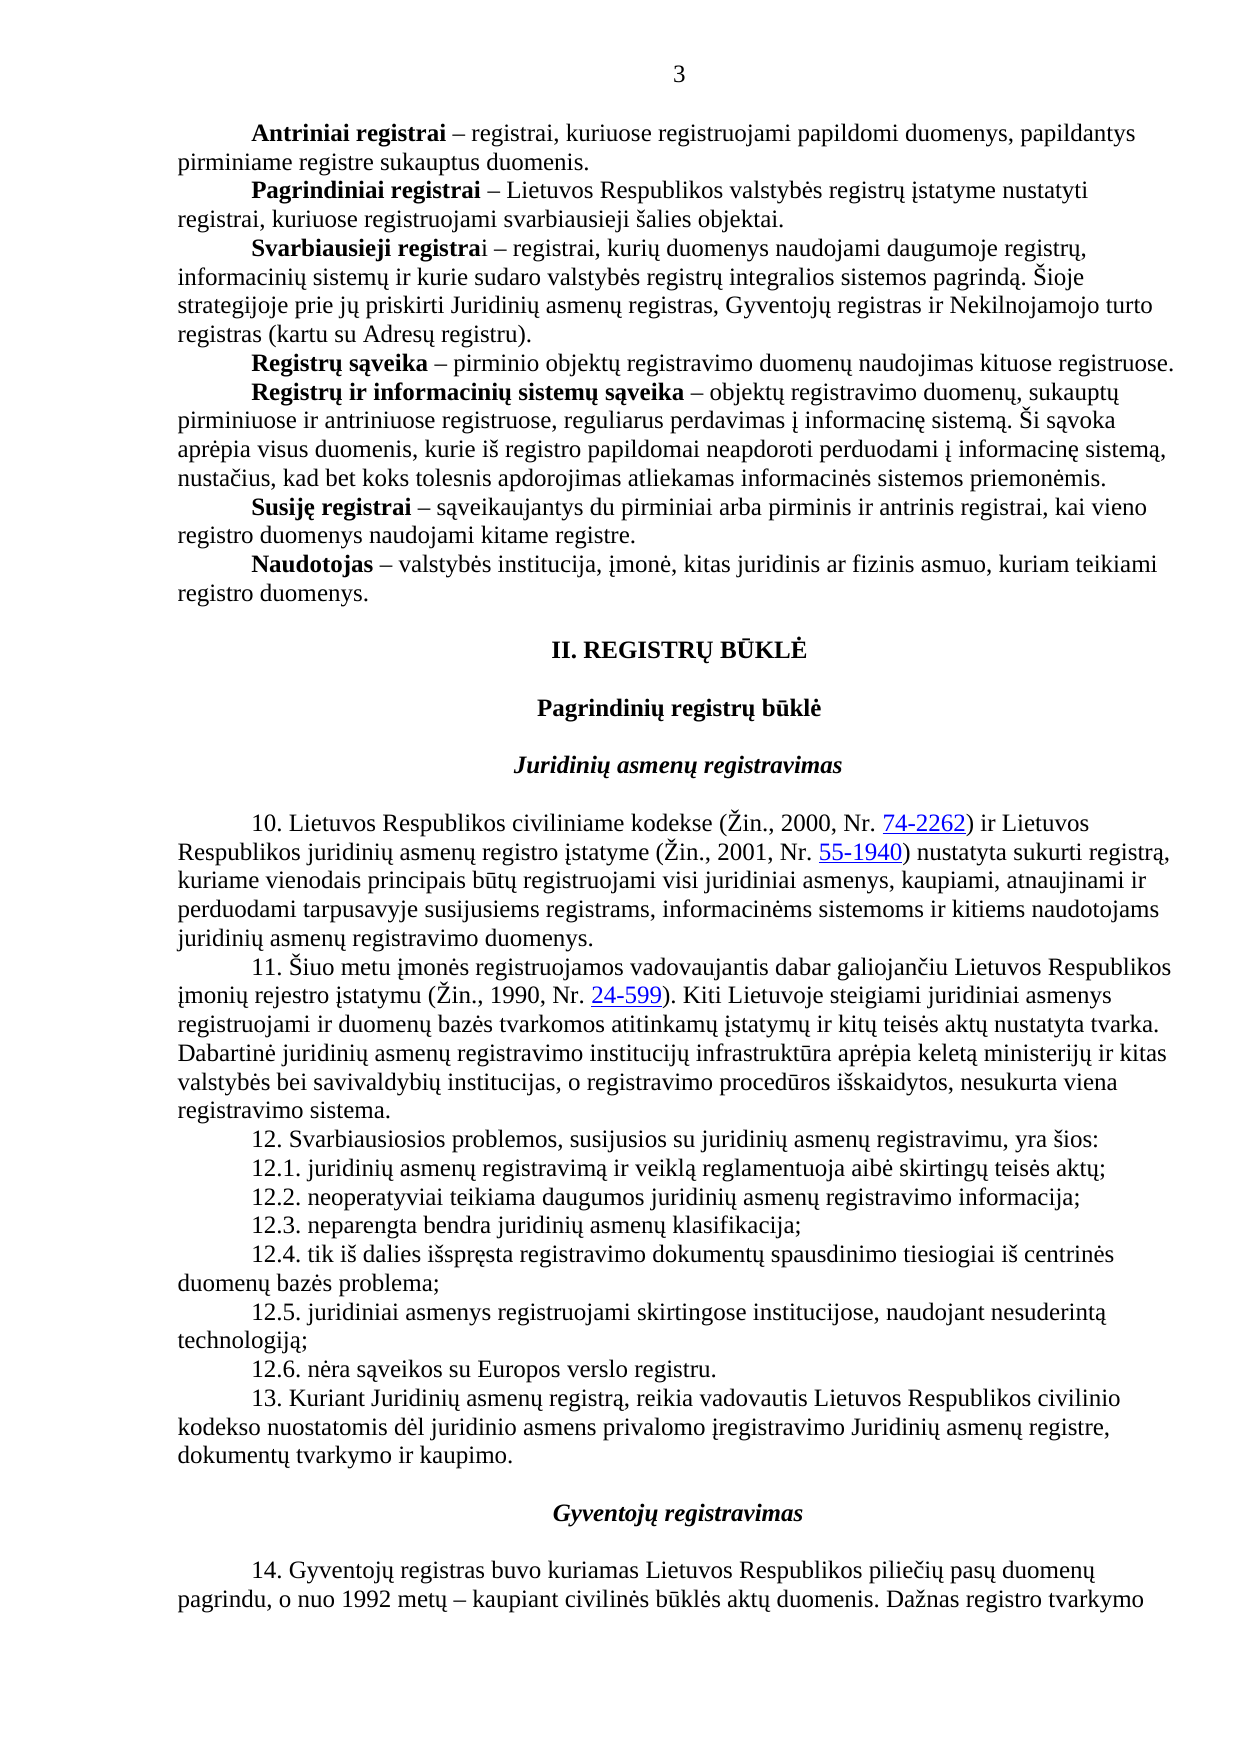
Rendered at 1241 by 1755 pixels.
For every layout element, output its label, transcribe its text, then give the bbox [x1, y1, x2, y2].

text Juridinių asmenų registravimas [177, 751, 1181, 779]
text 12. Svarbiausiosios problemos, susijusios su juridinių asmenų registravimu, yra šios: [177, 1124, 1181, 1153]
text 11. Šiuo metu įmonės registruojamos vadovaujantis dabar galiojančiu Lietuvos Respublikos įmonių rejestro įstatymu (Žin., 1990, Nr. 24-599). Kiti Lietuvoje steigiami juridiniai asmenys registruojami ir duomenų bazės tvarkomos atitinkamų įstatymų ir kitų teisės aktų nustatyta tvarka. Dabartinė juridinių asmenų registravimo institucijų infrastruktūra aprėpia keletą ministerijų ir kitas valstybės bei savivaldybių institucijas, o registravimo procedūros išskaidytos, nesukurta viena registravimo sistema. [177, 952, 1181, 1124]
text Registrų sąveika – pirminio objektų registravimo duomenų naudojimas kituose registruose. [177, 348, 1181, 377]
text 12.3. neparengta bendra juridinių asmenų klasifikacija; [177, 1211, 1181, 1239]
text Gyventojų registravimas [177, 1498, 1181, 1527]
text Pagrindinių registrų būklė [177, 693, 1181, 722]
text Pagrindiniai registrai – Lietuvos Respublikos valstybės registrų įstatyme nustatyti registrai, kuriuose registruojami svarbiausieji šalies objektai. [177, 176, 1181, 233]
text 12.4. tik iš dalies išspręsta registravimo dokumentų spausdinimo tiesiogiai iš centrinės duomenų bazės problema; [177, 1239, 1181, 1297]
text 12.2. neoperatyviai teikiama daugumos juridinių asmenų registravimo informacija; [177, 1182, 1181, 1211]
text II. REGISTRŲ BŪKLĖ [177, 636, 1181, 664]
text 10. Lietuvos Respublikos civiliniame kodekse (Žin., 2000, Nr. 74-2262) ir Lietuvos Respublikos juridinių asmenų registro įstatyme (Žin., 2001, Nr. 55-1940) nustatyta sukurti registrą, kuriame vienodais principais būtų registruojami visi juridiniai asmenys, kaupiami, atnaujinami ir perduodami tarpusavyje susijusiems registrams, informacinėms sistemoms ir kitiems naudotojams juridinių asmenų registravimo duomenys. [177, 808, 1181, 952]
text 13. Kuriant Juridinių asmenų registrą, reikia vadovautis Lietuvos Respublikos civilinio kodekso nuostatomis dėl juridinio asmens privalomo įregistravimo Juridinių asmenų registre, dokumentų tvarkymo ir kaupimo. [177, 1383, 1181, 1469]
text 12.6. nėra sąveikos su Europos verslo registru. [177, 1354, 1181, 1383]
text Naudotojas – valstybės institucija, įmonė, kitas juridinis ar fizinis asmuo, kuriam teikiami registro duomenys. [177, 549, 1181, 607]
text 14. Gyventojų registras buvo kuriamas Lietuvos Respublikos piliečių pasų duomenų pagrindu, o nuo 1992 metų – kaupiant civilinės būklės aktų duomenis. Dažnas registro tvarkymo [177, 1556, 1181, 1613]
text Svarbiausieji registrai – registrai, kurių duomenys naudojami daugumoje registrų, informacinių sistemų ir kurie sudaro valstybės registrų integralios sistemos pagrindą. Šioje strategijoje prie jų priskirti Juridinių asmenų registras, Gyventojų registras ir Nekilnojamojo turto registras (kartu su Adresų registru). [177, 233, 1181, 348]
text Registrų ir informacinių sistemų sąveika – objektų registravimo duomenų, sukauptų pirminiuose ir antriniuose registruose, reguliarus perdavimas į informacinę sistemą. Ši sąvoka aprėpia visus duomenis, kurie iš registro papildomai neapdoroti perduodami į informacinę sistemą, nustačius, kad bet koks tolesnis apdorojimas atliekamas informacinės sistemos priemonėmis. [177, 377, 1181, 492]
text Antriniai registrai – registrai, kuriuose registruojami papildomi duomenys, papildantys pirminiame registre sukauptus duomenis. [177, 118, 1181, 176]
text 12.5. juridiniai asmenys registruojami skirtingose institucijose, naudojant nesuderintą technologiją; [177, 1297, 1181, 1354]
text Susiję registrai – sąveikaujantys du pirminiai arba pirminis ir antrinis registrai, kai vieno registro duomenys naudojami kitame registre. [177, 492, 1181, 549]
text 12.1. juridinių asmenų registravimą ir veiklą reglamentuoja aibė skirtingų teisės aktų; [177, 1153, 1181, 1182]
